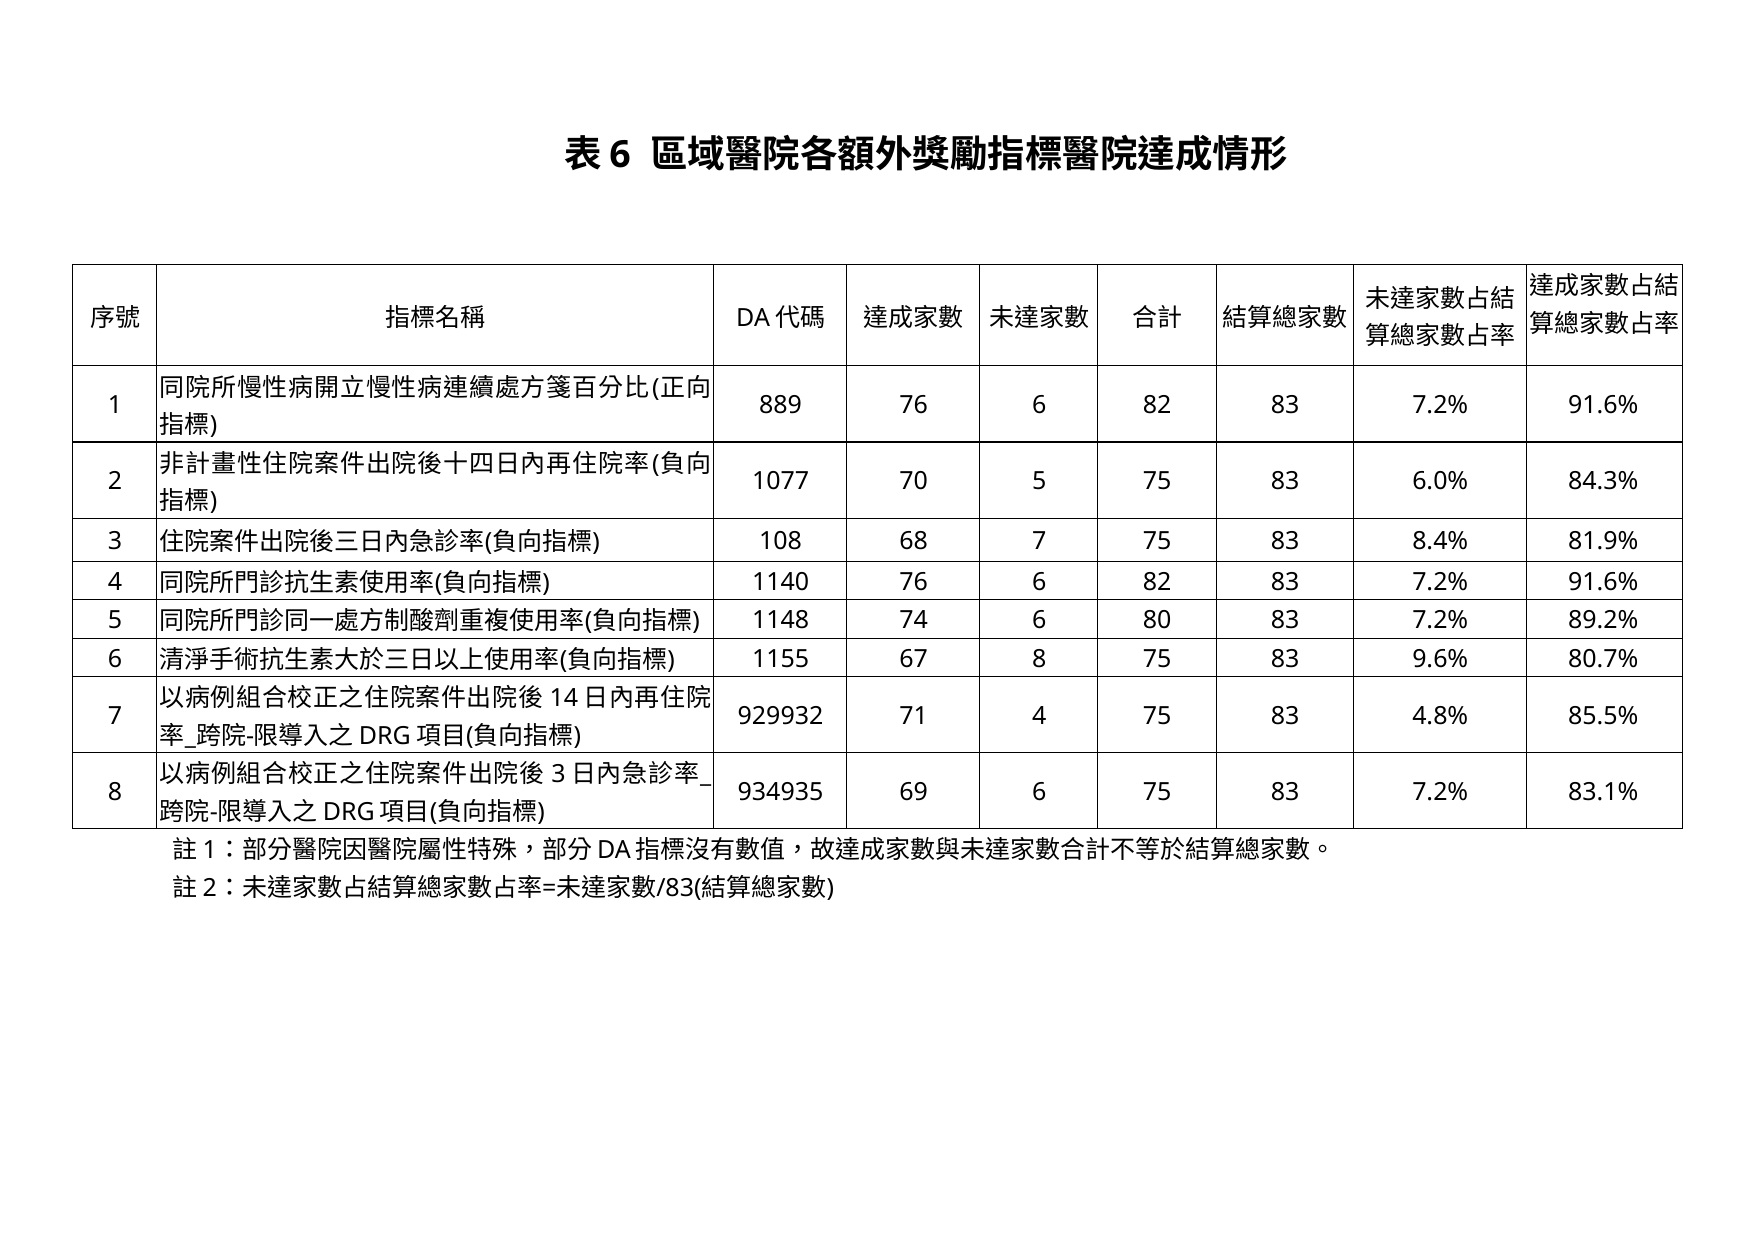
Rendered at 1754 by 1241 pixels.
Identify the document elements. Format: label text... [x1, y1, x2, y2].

table_cell 83 [1217, 443, 1353, 517]
table_cell 929932 [714, 677, 846, 752]
table_header DA代碼 [714, 265, 846, 365]
table_cell 75 [1098, 677, 1216, 752]
table_cell 同院所慢性病開立慢性病連續處方箋百分比(正向指標) [157, 366, 713, 441]
table_cell 70 [847, 443, 979, 517]
table_cell 75 [1098, 443, 1216, 517]
table_header 達成家數 [847, 265, 979, 365]
table_cell 1155 [714, 639, 846, 676]
table_cell 889 [714, 366, 846, 441]
table_header 結算總家數 [1217, 265, 1353, 365]
table_cell 6 [73, 639, 156, 676]
table_cell 6 [980, 562, 1097, 599]
table_cell 7.2% [1354, 600, 1526, 638]
table_cell 934935 [714, 753, 846, 828]
table_cell 81.9% [1527, 519, 1682, 561]
table_cell 83 [1217, 519, 1353, 561]
table_cell 1148 [714, 600, 846, 638]
table_cell 同院所門診抗生素使用率(負向指標) [157, 562, 713, 599]
table_cell 108 [714, 519, 846, 561]
table_cell 2 [73, 443, 156, 517]
table_cell 住院案件出院後三日內急診率(負向指標) [157, 519, 713, 561]
table_cell 8.4% [1354, 519, 1526, 561]
table_cell 83 [1217, 600, 1353, 638]
table_cell 7 [73, 677, 156, 752]
table_cell 7.2% [1354, 366, 1526, 441]
table_cell 83.1% [1527, 753, 1682, 828]
table_cell 4.8% [1354, 677, 1526, 752]
table_cell 非計畫性住院案件出院後十四日內再住院率(負向指標) [157, 443, 713, 517]
table_cell 以病例組合校正之住院案件出院後14日內再住院率_跨院-限導入之DRG項目(負向指標) [157, 677, 713, 752]
table_cell 同院所門診同一處方制酸劑重複使用率(負向指標) [157, 600, 713, 638]
table_header 指標名稱 [157, 265, 713, 365]
table_cell 5 [73, 600, 156, 638]
table_cell 82 [1098, 562, 1216, 599]
table_cell 1140 [714, 562, 846, 599]
table_cell 83 [1217, 366, 1353, 441]
table_cell 85.5% [1527, 677, 1682, 752]
table_cell 83 [1217, 639, 1353, 676]
table_cell 3 [73, 519, 156, 561]
table_cell 75 [1098, 519, 1216, 561]
text 表6 區域醫院各額外獎勵指標醫院達成情形 [172, 114, 1679, 189]
table_cell 6.0% [1354, 443, 1526, 517]
table_cell 清淨手術抗生素大於三日以上使用率(負向指標) [157, 639, 713, 676]
table_cell 4 [980, 677, 1097, 752]
table_cell 89.2% [1527, 600, 1682, 638]
text 註2：未達家數占結算總家數占率=未達家數/83(結算總家數) [172, 867, 1679, 904]
table_cell 以病例組合校正之住院案件出院後3日內急診率_跨院-限導入之DRG項目(負向指標) [157, 753, 713, 828]
table_cell 1077 [714, 443, 846, 517]
table_cell 74 [847, 600, 979, 638]
table_cell 8 [980, 639, 1097, 676]
table_cell 5 [980, 443, 1097, 517]
table_cell 75 [1098, 639, 1216, 676]
table_cell 7.2% [1354, 562, 1526, 599]
text 註1：部分醫院因醫院屬性特殊，部分DA指標沒有數值，故達成家數與未達家數合計不等於結算總家數。 [172, 829, 1679, 867]
table_cell 71 [847, 677, 979, 752]
table_cell 75 [1098, 753, 1216, 828]
table_cell 8 [73, 753, 156, 828]
table_cell 7 [980, 519, 1097, 561]
table_cell 7.2% [1354, 753, 1526, 828]
table_cell 83 [1217, 753, 1353, 828]
table_header 未達家數 [980, 265, 1097, 365]
table_cell 6 [980, 600, 1097, 638]
table_cell 9.6% [1354, 639, 1526, 676]
table_cell 69 [847, 753, 979, 828]
table_cell 83 [1217, 562, 1353, 599]
table_cell 4 [73, 562, 156, 599]
table_header 序號 [73, 265, 156, 365]
table_header 未達家數占結算總家數占率 [1354, 265, 1526, 365]
table_header 合計 [1098, 265, 1216, 365]
table_cell 6 [980, 753, 1097, 828]
table_header 達成家數占結算總家數占率 [1527, 265, 1682, 365]
table_cell 6 [980, 366, 1097, 441]
table_cell 67 [847, 639, 979, 676]
table_cell 83 [1217, 677, 1353, 752]
table_cell 91.6% [1527, 366, 1682, 441]
table_cell 1 [73, 366, 156, 441]
table_cell 68 [847, 519, 979, 561]
table_cell 76 [847, 562, 979, 599]
table_cell 82 [1098, 366, 1216, 441]
table_cell 80 [1098, 600, 1216, 638]
table_cell 80.7% [1527, 639, 1682, 676]
table_cell 91.6% [1527, 562, 1682, 599]
table_cell 84.3% [1527, 443, 1682, 517]
table_cell 76 [847, 366, 979, 441]
